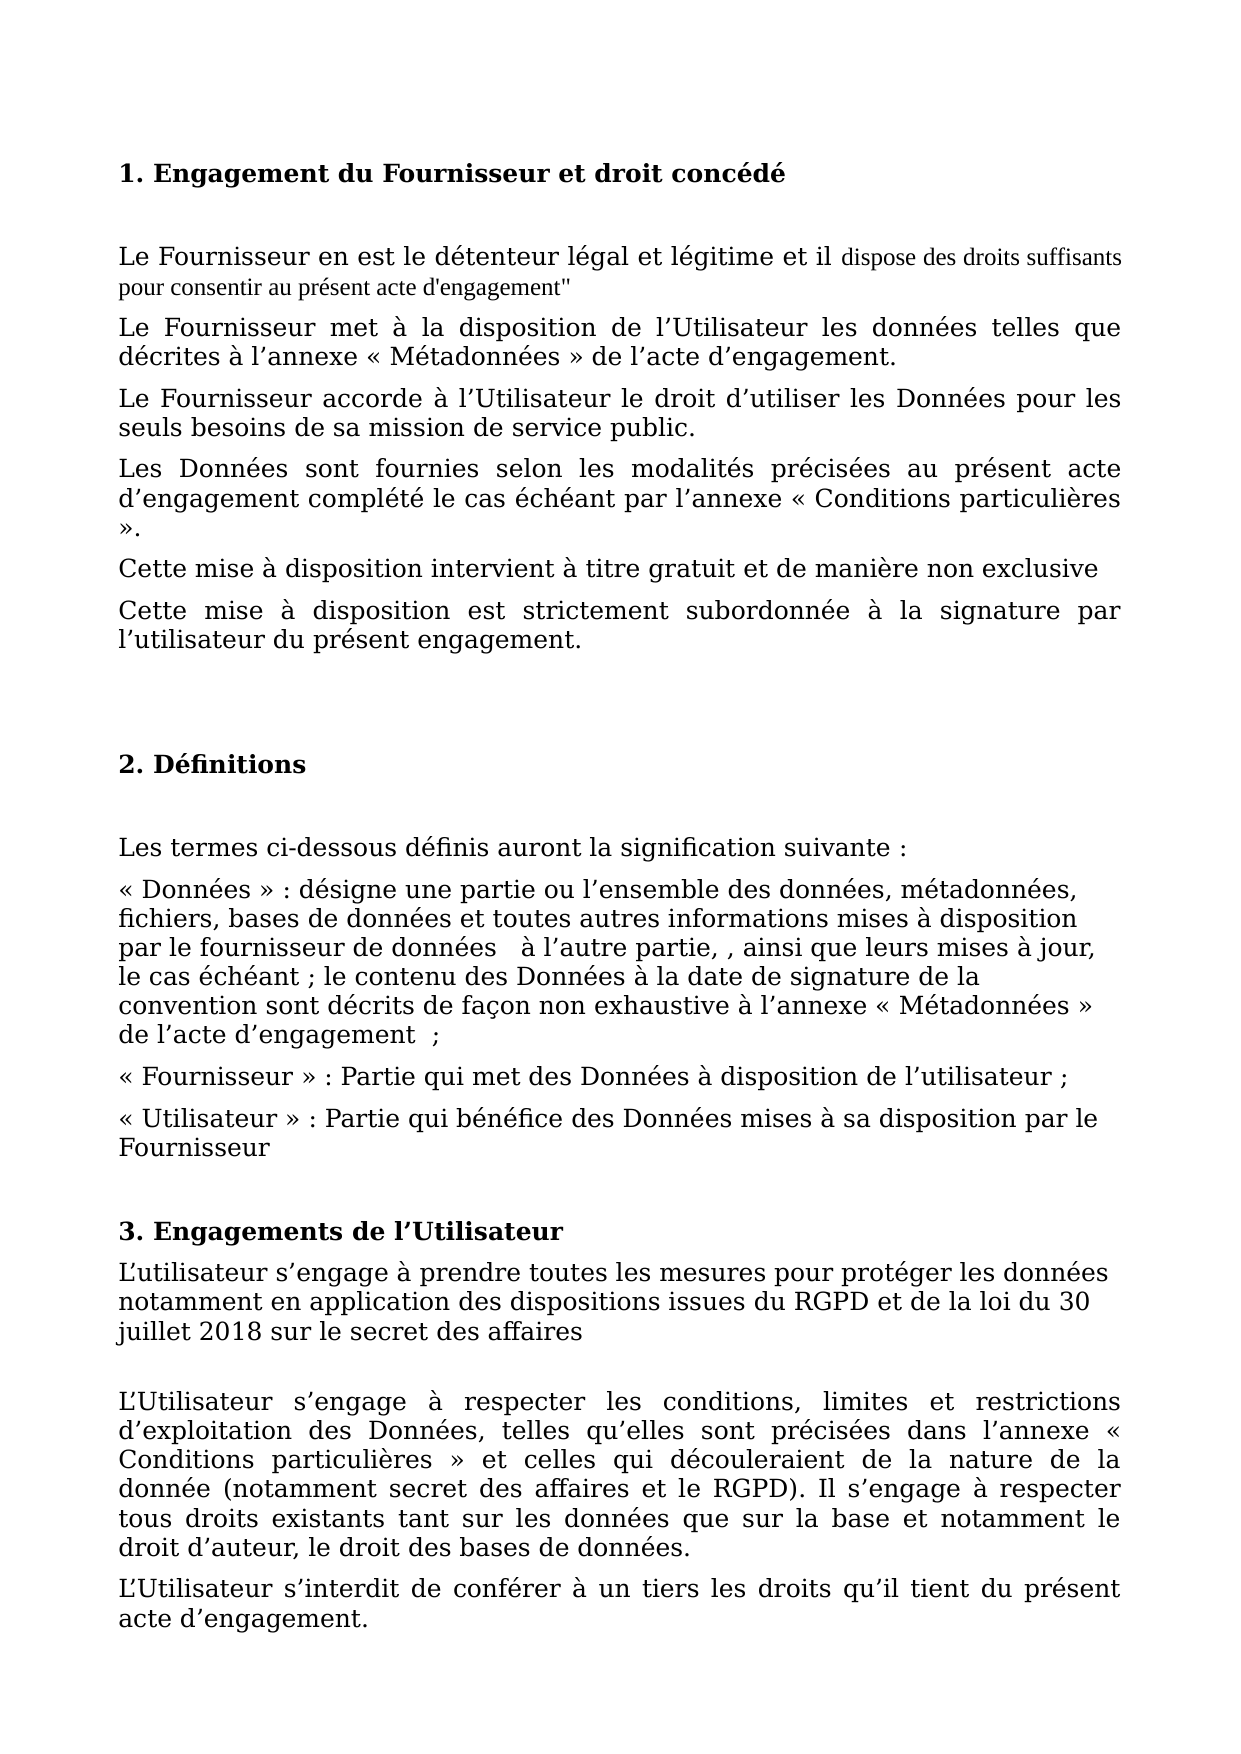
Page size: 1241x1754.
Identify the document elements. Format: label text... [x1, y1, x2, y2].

text « Fournisseur » : Partie qui met des Données à disposition de l’utilisateur ; [118, 1062, 1122, 1092]
text Le Fournisseur en est le détenteur légal et légitime et il dispose des droits suffisants pour consentir au présent acte d'engagement" [118, 242, 1122, 301]
text 2. Définitions [118, 750, 1122, 779]
text L’Utilisateur s’interdit de conférer à un tiers les droits qu’il tient du présent acte d’engagement. [118, 1575, 1122, 1633]
text L’utilisateur s’engage à prendre toutes les mesures pour protéger les données notamment en application des dispositions issues du RGPD et de la loi du 30 juillet 2018 sur le secret des affaires [118, 1258, 1122, 1346]
text « Données » : désigne une partie ou l’ensemble des données, métadonnées, fichiers, bases de données et toutes autres informations mises à disposition par le fournisseur de données à l’autre partie, , ainsi que leurs mises à jour, le cas échéant ; le contenu des Données à la date de signature de la convention sont décrits de façon non exhaustive à l’annexe « Métadonnées » de l’acte d’engagement ; [118, 875, 1122, 1050]
text 1. Engagement du Fournisseur et droit concédé [118, 159, 1122, 189]
text Le Fournisseur met à la disposition de l’Utilisateur les données telles que décrites à l’annexe « Métadonnées » de l’acte d’engagement. [118, 313, 1122, 371]
text L’Utilisateur s’engage à respecter les conditions, limites et restrictions d’exploitation des Données, telles qu’elles sont précisées dans l’annexe « Conditions particulières » et celles qui découleraient de la nature de la donnée (notamment secret des affaires et le RGPD). Il s’engage à respecter tous droits existants tant sur les données que sur la base et notamment le droit d’auteur, le droit des bases de données. [118, 1387, 1122, 1562]
text Les termes ci-dessous définis auront la signification suivante : [118, 833, 1122, 862]
text Les Données sont fournies selon les modalités précisées au présent acte d’engagement complété le cas échéant par l’annexe « Conditions particulières ». [118, 455, 1122, 542]
text Cette mise à disposition est strictement subordonnée à la signature par l’utilisateur du présent engagement. [118, 596, 1122, 655]
text « Utilisateur » : Partie qui bénéfice des Données mises à sa disposition par le Fournisseur [118, 1104, 1122, 1162]
text Le Fournisseur accorde à l’Utilisateur le droit d’utiliser les Données pour les seuls besoins de sa mission de service public. [118, 384, 1122, 442]
text Cette mise à disposition intervient à titre gratuit et de manière non exclusive [118, 555, 1122, 584]
text 3. Engagements de l’Utilisateur [118, 1217, 1122, 1246]
